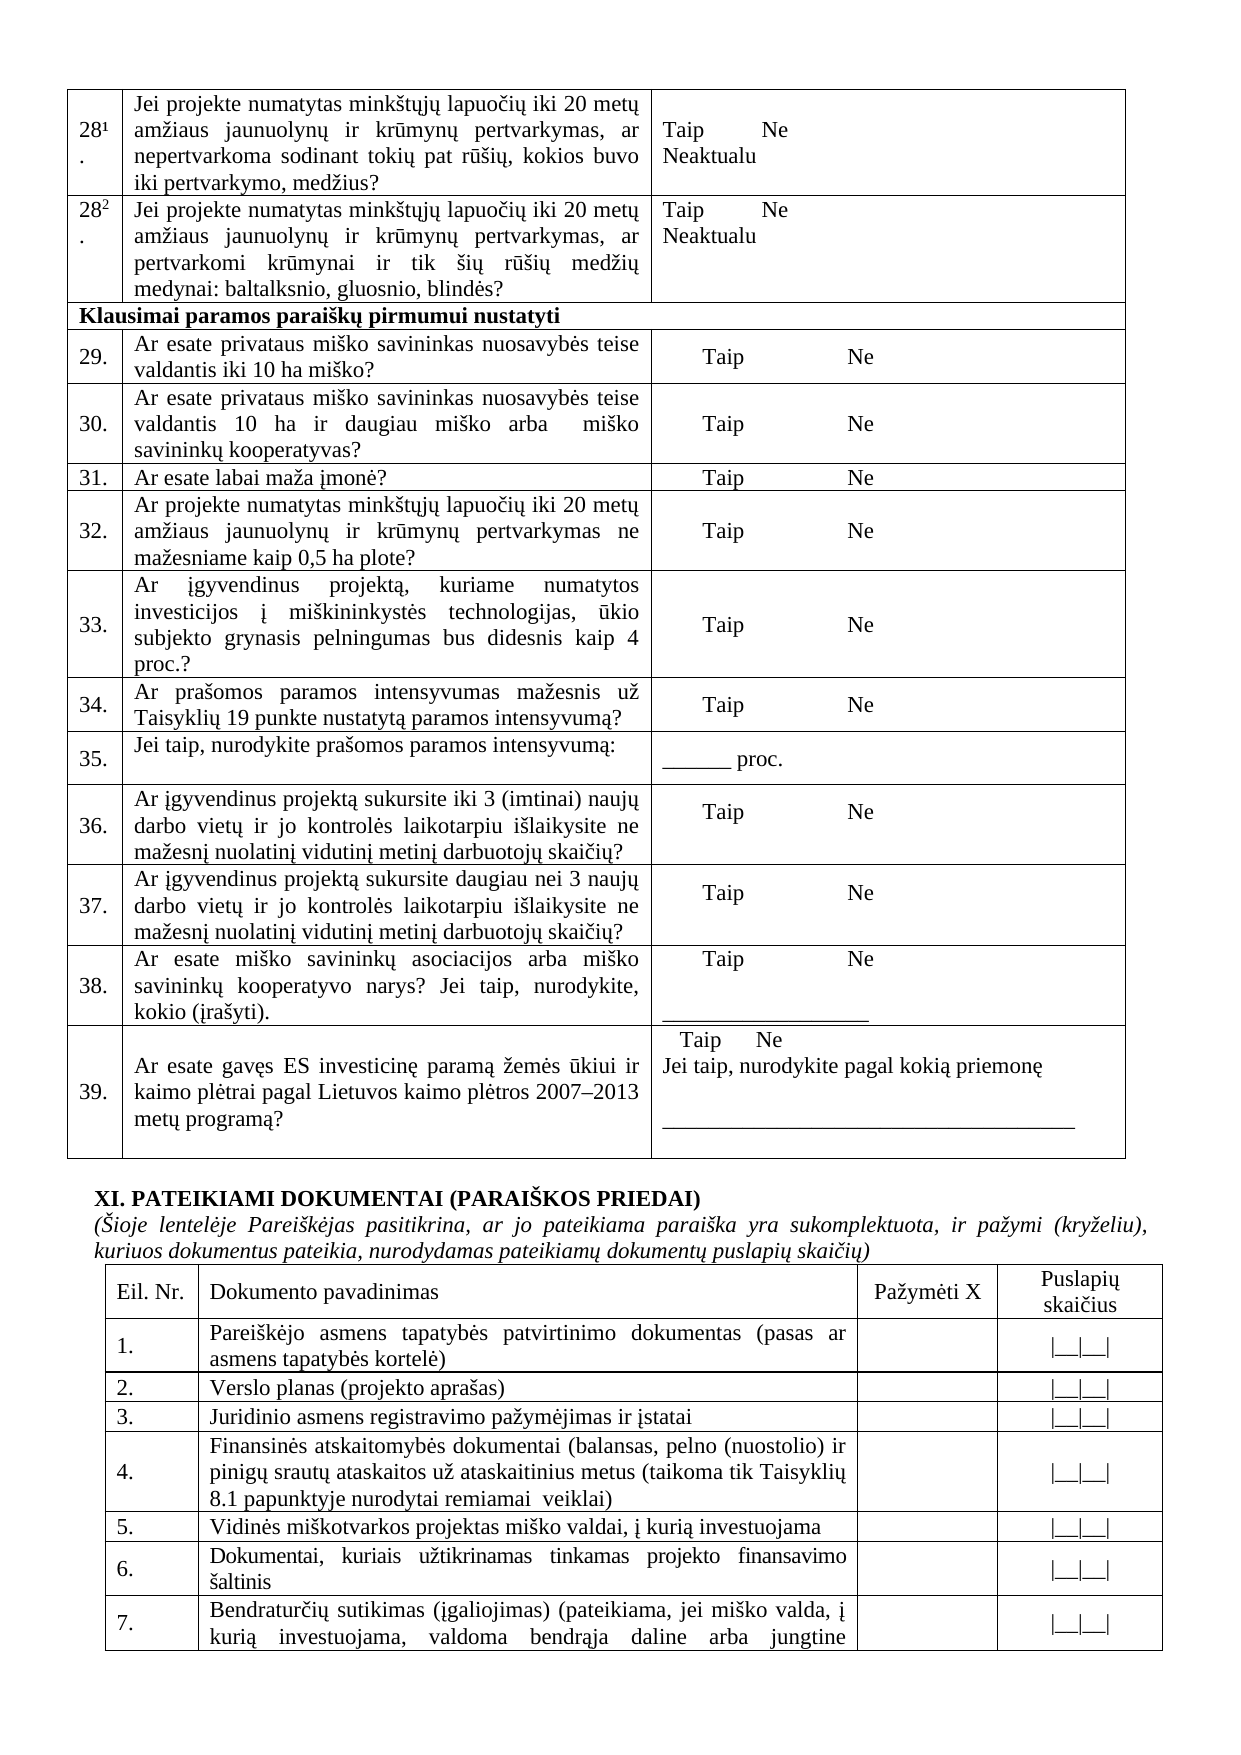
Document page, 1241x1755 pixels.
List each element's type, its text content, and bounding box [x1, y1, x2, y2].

table_cell Pareiškėjo asmens tapatybės patvirtinimo dokumentas (pasas ar asmens tapatybės kortelė) [199, 1319, 857, 1371]
table_cell 39. [68, 1026, 122, 1157]
table_cell 38. [68, 946, 122, 1024]
table_cell |__|__| [998, 1373, 1162, 1401]
table_header Puslapių skaičius [998, 1265, 1162, 1318]
table_header Pažymėti X [858, 1265, 997, 1318]
table_cell Ar esate miško savininkų asociacijos arba miško savininkų kooperatyvo narys? Jei taip, nurodykite, kokio (įrašyti). [123, 946, 651, 1024]
table_cell 36. [68, 785, 122, 864]
table_header Eil. Nr. [106, 1265, 198, 1318]
table_cell [858, 1512, 997, 1541]
table_cell 37. [68, 865, 122, 944]
table_cell Taip Ne Jei taip, nurodykite pagal kokią priemonę ____________________________________ [652, 1026, 1125, 1157]
table_cell Klausimai paramos paraiškų pirmumui nustatyti [68, 303, 1125, 329]
table_cell Ar įgyvendinus projektą sukursite daugiau nei 3 naujų darbo vietų ir jo kontrolės laikotarpiu išlaikysite ne mažesnį nuolatinį vidutinį metinį darbuotojų skaičių? [123, 865, 651, 944]
table_cell Dokumentai, kuriais užtikrinamas tinkamas projekto finansavimo šaltinis [199, 1542, 857, 1594]
table_cell Taip Ne [652, 865, 1125, 944]
table_cell |__|__| [998, 1402, 1162, 1431]
table_cell Ar įgyvendinus projektą sukursite iki 3 (imtinai) naujų darbo vietų ir jo kontrolės laikotarpiu išlaikysite ne mažesnį nuolatinį vidutinį metinį darbuotojų skaičių? [123, 785, 651, 864]
table_cell [858, 1402, 997, 1431]
table_cell 28¹. [68, 90, 122, 195]
table_cell Taip Ne [652, 571, 1125, 677]
table_cell |__|__| [998, 1542, 1162, 1594]
table_cell 282. [68, 196, 122, 302]
table_cell ______ proc. [652, 732, 1125, 784]
table_cell Bendraturčių sutikimas (įgaliojimas) (pateikiama, jei miško valda, į kurią investuojama, valdoma bendrąja daline arba jungtine [199, 1596, 857, 1650]
table_cell Taip Ne [652, 785, 1125, 864]
table_cell Verslo planas (projekto aprašas) [199, 1373, 857, 1401]
table_cell 29. [68, 330, 122, 383]
table_cell Taip Ne [652, 384, 1125, 463]
table_cell [858, 1319, 997, 1371]
table_cell Taip Ne [652, 330, 1125, 383]
table_cell 31. [68, 464, 122, 490]
table_cell |__|__| [998, 1512, 1162, 1541]
table_cell 4. [106, 1432, 198, 1511]
table_cell Juridinio asmens registravimo pažymėjimas ir įstatai [199, 1402, 857, 1431]
table_cell Taip Ne Neaktualu [652, 90, 1125, 195]
table_cell 3. [106, 1402, 198, 1431]
table_cell Jei projekte numatytas minkštųjų lapuočių iki 20 metų amžiaus jaunuolynų ir krūmynų pertvarkymas, ar nepertvarkoma sodinant tokių pat rūšių, kokios buvo iki pertvarkymo, medžius? [123, 90, 651, 195]
table_cell [858, 1373, 997, 1401]
table_cell Ar esate gavęs ES investicinę paramą žemės ūkiui ir kaimo plėtrai pagal Lietuvos kaimo plėtros 2007–2013 metų programą? [123, 1026, 651, 1157]
table_cell 33. [68, 571, 122, 677]
table_cell [858, 1596, 997, 1650]
text XI. PATEIKIAMi DOKUMENTAI (paraiškos priedai) [94, 1185, 1152, 1211]
table_cell Ar prašomos paramos intensyvumas mažesnis už Taisyklių 19 punkte nustatytą paramos intensyvumą? [123, 678, 651, 731]
table_cell Vidinės miškotvarkos projektas miško valdai, į kurią investuojama [199, 1512, 857, 1541]
table_cell 35. [68, 732, 122, 784]
text (Šioje lentelėje Pareiškėjas pasitikrina, ar jo pateikiama paraiška yra sukomplektuota, ir pažymi (kryželiu), kuriuos dokumentus pateikia, nurodydamas pateikiamų dokumentų puslapių skaičių) [94, 1211, 1152, 1264]
table_cell |__|__| [998, 1319, 1162, 1371]
table_cell Taip Ne __________________ [652, 946, 1125, 1024]
table_cell Ar projekte numatytas minkštųjų lapuočių iki 20 metų amžiaus jaunuolynų ir krūmynų pertvarkymas ne mažesniame kaip 0,5 ha plote? [123, 491, 651, 570]
table_cell Taip Ne [652, 491, 1125, 570]
table_cell Ar esate privataus miško savininkas nuosavybės teise valdantis iki 10 ha miško? [123, 330, 651, 383]
table_cell Ar įgyvendinus projektą, kuriame numatytos investicijos į miškininkystės technologijas, ūkio subjekto grynasis pelningumas bus didesnis kaip 4 proc.? [123, 571, 651, 677]
table_cell 6. [106, 1542, 198, 1594]
table_cell 32. [68, 491, 122, 570]
table_cell 7. [106, 1596, 198, 1650]
table_cell Finansinės atskaitomybės dokumentai (balansas, pelno (nuostolio) ir pinigų srautų ataskaitos už ataskaitinius metus (taikoma tik Taisyklių 8.1 papunktyje nurodytai remiamai veiklai) [199, 1432, 857, 1511]
table_cell |__|__| [998, 1432, 1162, 1511]
table_cell Jei projekte numatytas minkštųjų lapuočių iki 20 metų amžiaus jaunuolynų ir krūmynų pertvarkymas, ar pertvarkomi krūmynai ir tik šių rūšių medžių medynai: baltalksnio, gluosnio, blindės? [123, 196, 651, 302]
table_cell Taip Ne Neaktualu [652, 196, 1125, 302]
table_cell Jei taip, nurodykite prašomos paramos intensyvumą: [123, 732, 651, 784]
table_cell Taip Ne [652, 464, 1125, 490]
table_cell Ar esate labai maža įmonė? [123, 464, 651, 490]
table_cell 30. [68, 384, 122, 463]
table_cell Taip Ne [652, 678, 1125, 731]
table_header Dokumento pavadinimas [199, 1265, 857, 1318]
table_cell 5. [106, 1512, 198, 1541]
table_cell Ar esate privataus miško savininkas nuosavybės teise valdantis 10 ha ir daugiau miško arba miško savininkų kooperatyvas? [123, 384, 651, 463]
table_cell 34. [68, 678, 122, 731]
table_cell |__|__| [998, 1596, 1162, 1650]
table_cell [858, 1542, 997, 1594]
table_cell 1. [106, 1319, 198, 1371]
table_cell [858, 1432, 997, 1511]
table_cell 2. [106, 1373, 198, 1401]
